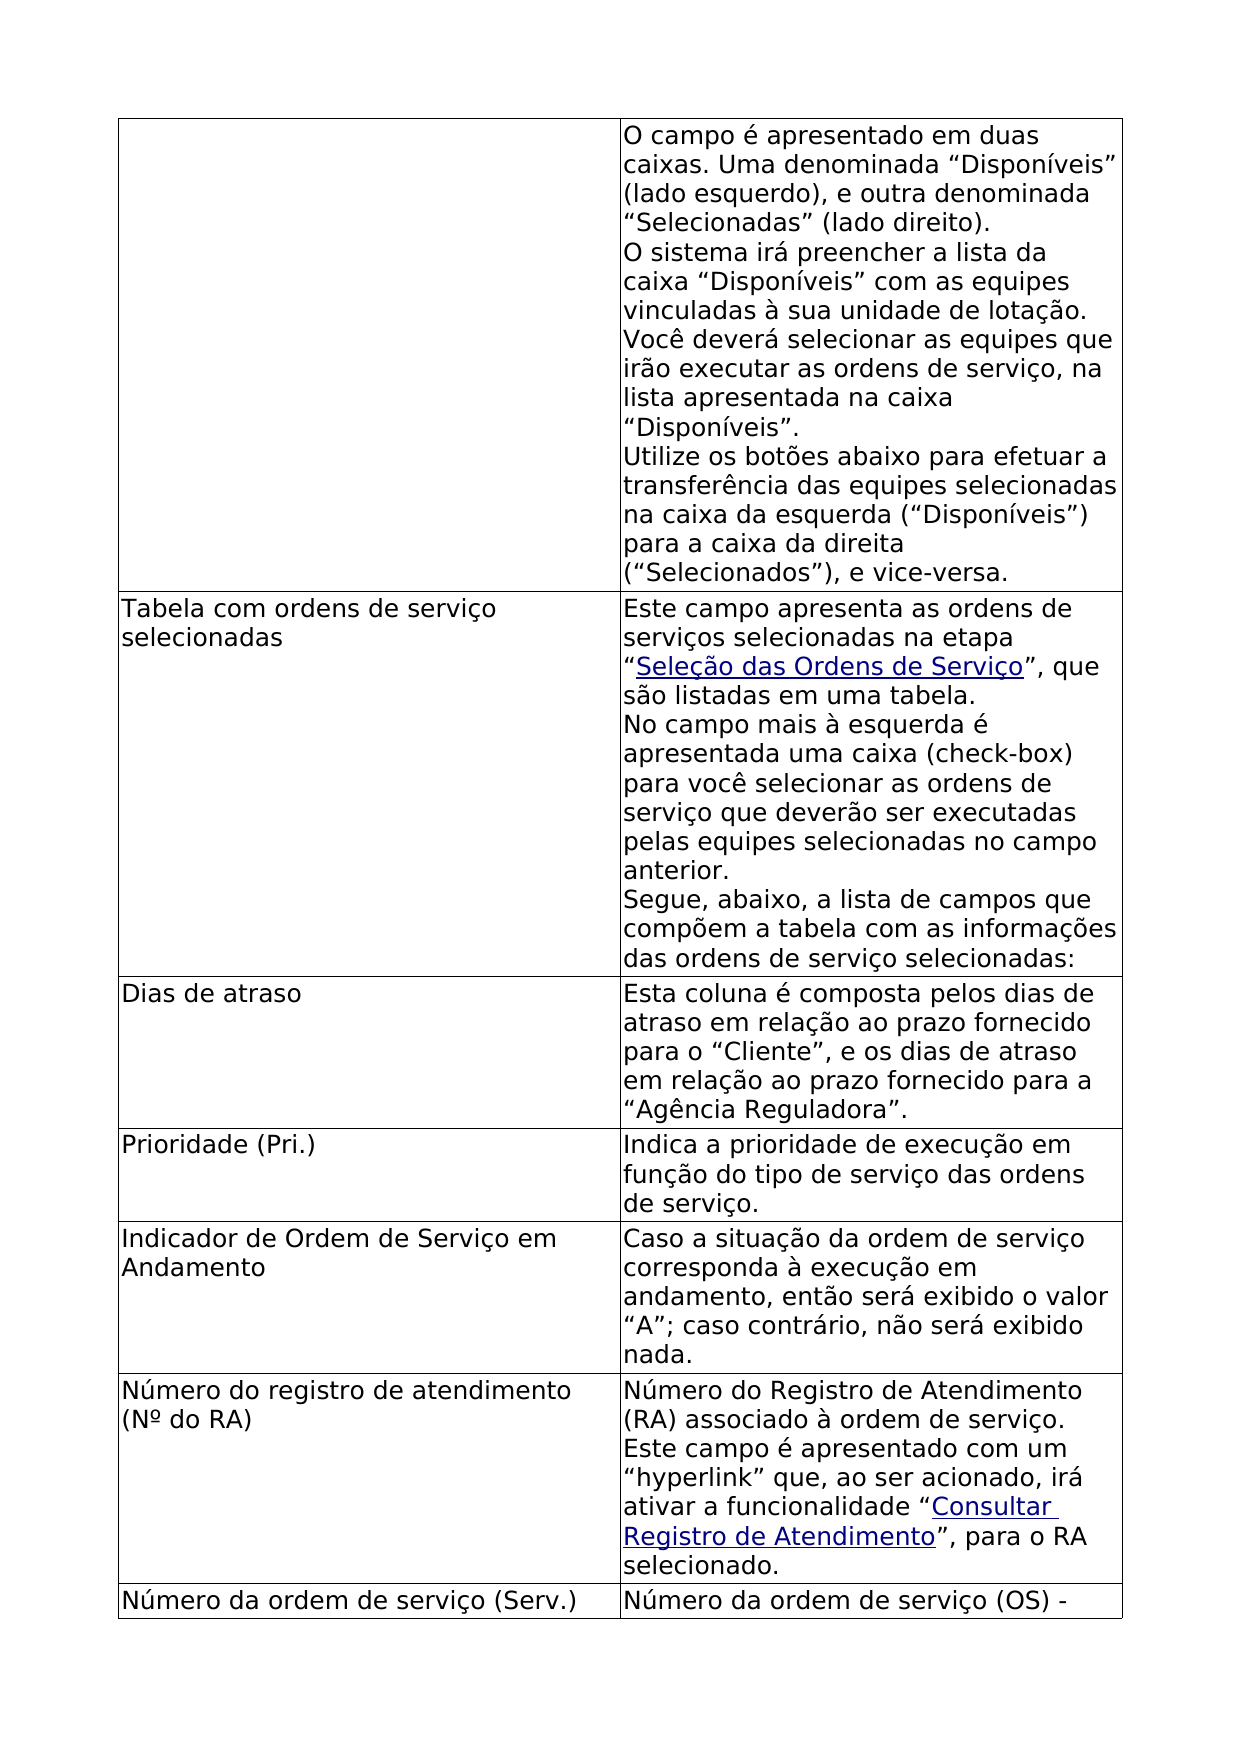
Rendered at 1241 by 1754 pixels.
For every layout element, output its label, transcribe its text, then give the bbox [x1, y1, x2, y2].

table_cell Indica a prioridade de execução em função do tipo de serviço das ordens de serviço. [621, 1129, 1122, 1221]
table_cell Número do registro de atendimento (Nº do RA) [119, 1374, 620, 1583]
table_cell Número da ordem de serviço (Serv.) [119, 1584, 620, 1618]
table_cell [119, 119, 620, 591]
table_cell Tabela com ordens de serviço selecionadas [119, 592, 620, 976]
table_cell Prioridade (Pri.) [119, 1129, 620, 1221]
table_cell Esta coluna é composta pelos dias de atraso em relação ao prazo fornecido para o “Cliente”, e os dias de atraso em relação ao prazo fornecido para a “Agência Reguladora”. [621, 977, 1122, 1128]
table_cell Caso a situação da ordem de serviço corresponda à execução em andamento, então será exibido o valor “A”; caso contrário, não será exibido nada. [621, 1222, 1122, 1373]
table_cell Este campo apresenta as ordens de serviços selecionadas na etapa “Seleção das Ordens de Serviço”, que são listadas em uma tabela. No campo mais à esquerda é apresentada uma caixa (check-box) para você selecionar as ordens de serviço que deverão ser executadas pelas equipes selecionadas no campo anterior. Segue, abaixo, a lista de campos que compõem a tabela com as informações das ordens de serviço selecionadas: [621, 592, 1122, 976]
table_cell O campo é apresentado em duas caixas. Uma denominada “Disponíveis” (lado esquerdo), e outra denominada “Selecionadas” (lado direito). O sistema irá preencher a lista da caixa “Disponíveis” com as equipes vinculadas à sua unidade de lotação. Você deverá selecionar as equipes que irão executar as ordens de serviço, na lista apresentada na caixa “Disponíveis”. Utilize os botões abaixo para efetuar a transferência das equipes selecionadas na caixa da esquerda (“Disponíveis”) para a caixa da direita (“Selecionados”), e vice-versa. [621, 119, 1122, 591]
table_cell Número da ordem de serviço (OS) [621, 1584, 1122, 1618]
table_cell Dias de atraso [119, 977, 620, 1128]
table_cell Indicador de Ordem de Serviço em Andamento [119, 1222, 620, 1373]
table_cell Número do Registro de Atendimento (RA) associado à ordem de serviço. Este campo é apresentado com um “hyperlink” que, ao ser acionado, irá ativar a funcionalidade “Consultar Registro de Atendimento”, para o RA selecionado. [621, 1374, 1122, 1583]
